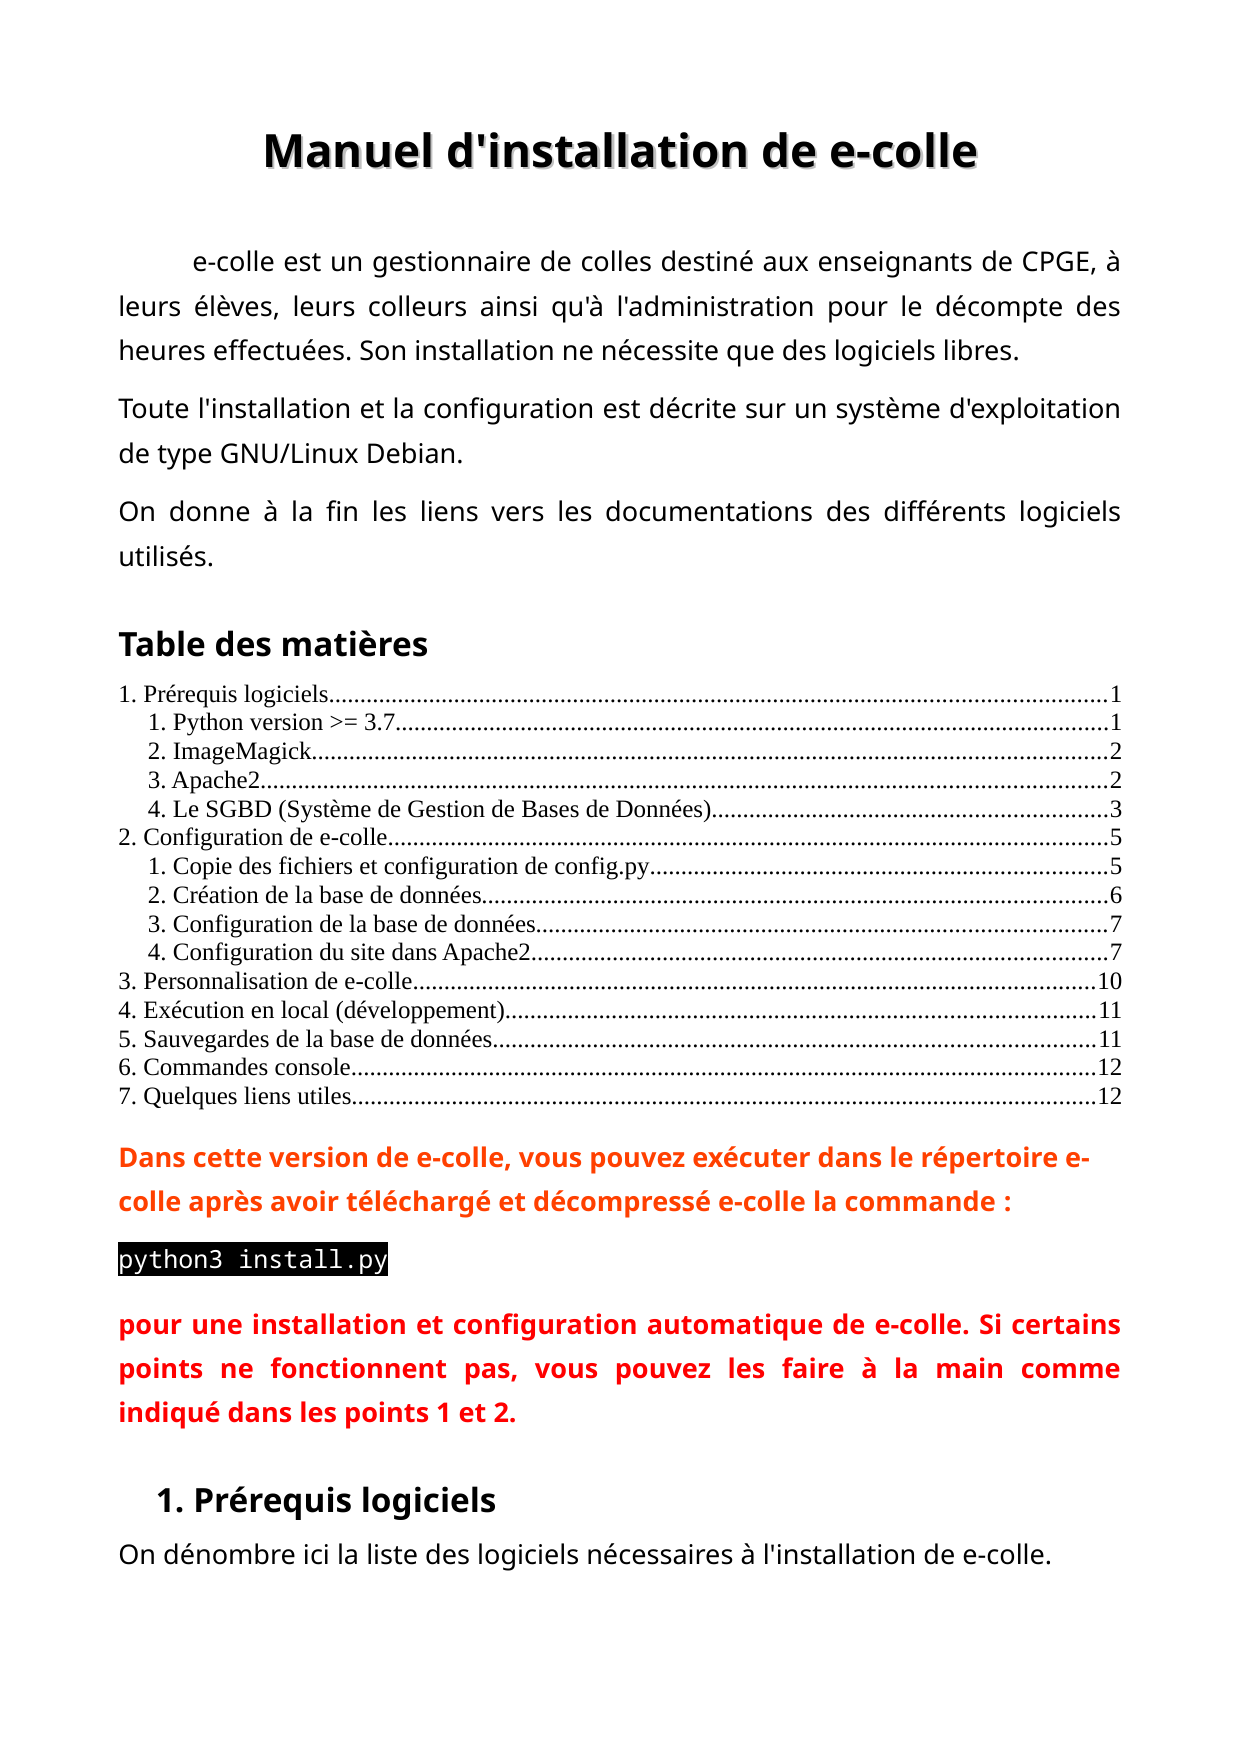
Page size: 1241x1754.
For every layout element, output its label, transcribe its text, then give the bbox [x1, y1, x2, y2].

text 4. Configuration du site dans Apache2 7 [148, 937, 1122, 966]
text 2. Configuration de e-colle 5 [118, 822, 1122, 851]
text Dans cette version de e-colle, vous pouvez exécuter dans le répertoire e-colle après avoir téléchargé et décompressé e-colle la commande : [118, 1139, 1122, 1220]
text 3. Configuration de la base de données 7 [148, 909, 1122, 937]
subtitle Prérequis logiciels [156, 1477, 1122, 1523]
text On donne à la fin les liens vers les documentations des différents logiciels utilisés. [118, 493, 1122, 574]
text Toute l'installation et la configuration est décrite sur un système d'exploitation de type GNU/Linux Debian. [118, 390, 1122, 471]
text 4. Exécution en local (développement) 11 [118, 995, 1122, 1024]
text 3. Personnalisation de e-colle 10 [118, 966, 1122, 995]
text 1. Copie des fichiers et configuration de config.py 5 [148, 851, 1122, 880]
text Manuel d'installation de e-colle [118, 118, 1122, 181]
text 4. Le SGBD (Système de Gestion de Bases de Données) 3 [148, 794, 1122, 822]
text python3 install.py [388, 1242, 1122, 1276]
text 1. Prérequis logiciels 1 [118, 679, 1122, 707]
text 3. Apache2 2 [148, 765, 1122, 794]
text On dénombre ici la liste des logiciels nécessaires à l'installation de e-colle. [118, 1535, 1122, 1572]
text 2. ImageMagick 2 [148, 736, 1122, 765]
text e-colle est un gestionnaire de colles destiné aux enseignants de CPGE, à leurs élèves, leurs colleurs ainsi qu'à l'administration pour le décompte des heures effectuées. Son installation ne nécessite que des logiciels libres. [118, 243, 1122, 368]
text pour une installation et configuration automatique de e-colle. Si certains points ne fonctionnent pas, vous pouvez les faire à la main comme indiqué dans les points 1 et 2. [118, 1305, 1122, 1430]
text 7. Quelques liens utiles 12 [118, 1081, 1122, 1110]
text 2. Création de la base de données 6 [148, 880, 1122, 909]
text 5. Sauvegardes de la base de données 11 [118, 1024, 1122, 1052]
text 6. Commandes console 12 [118, 1052, 1122, 1081]
text 1. Python version >= 3.7 1 [148, 707, 1122, 736]
subtitle Table des matières [118, 621, 1122, 666]
